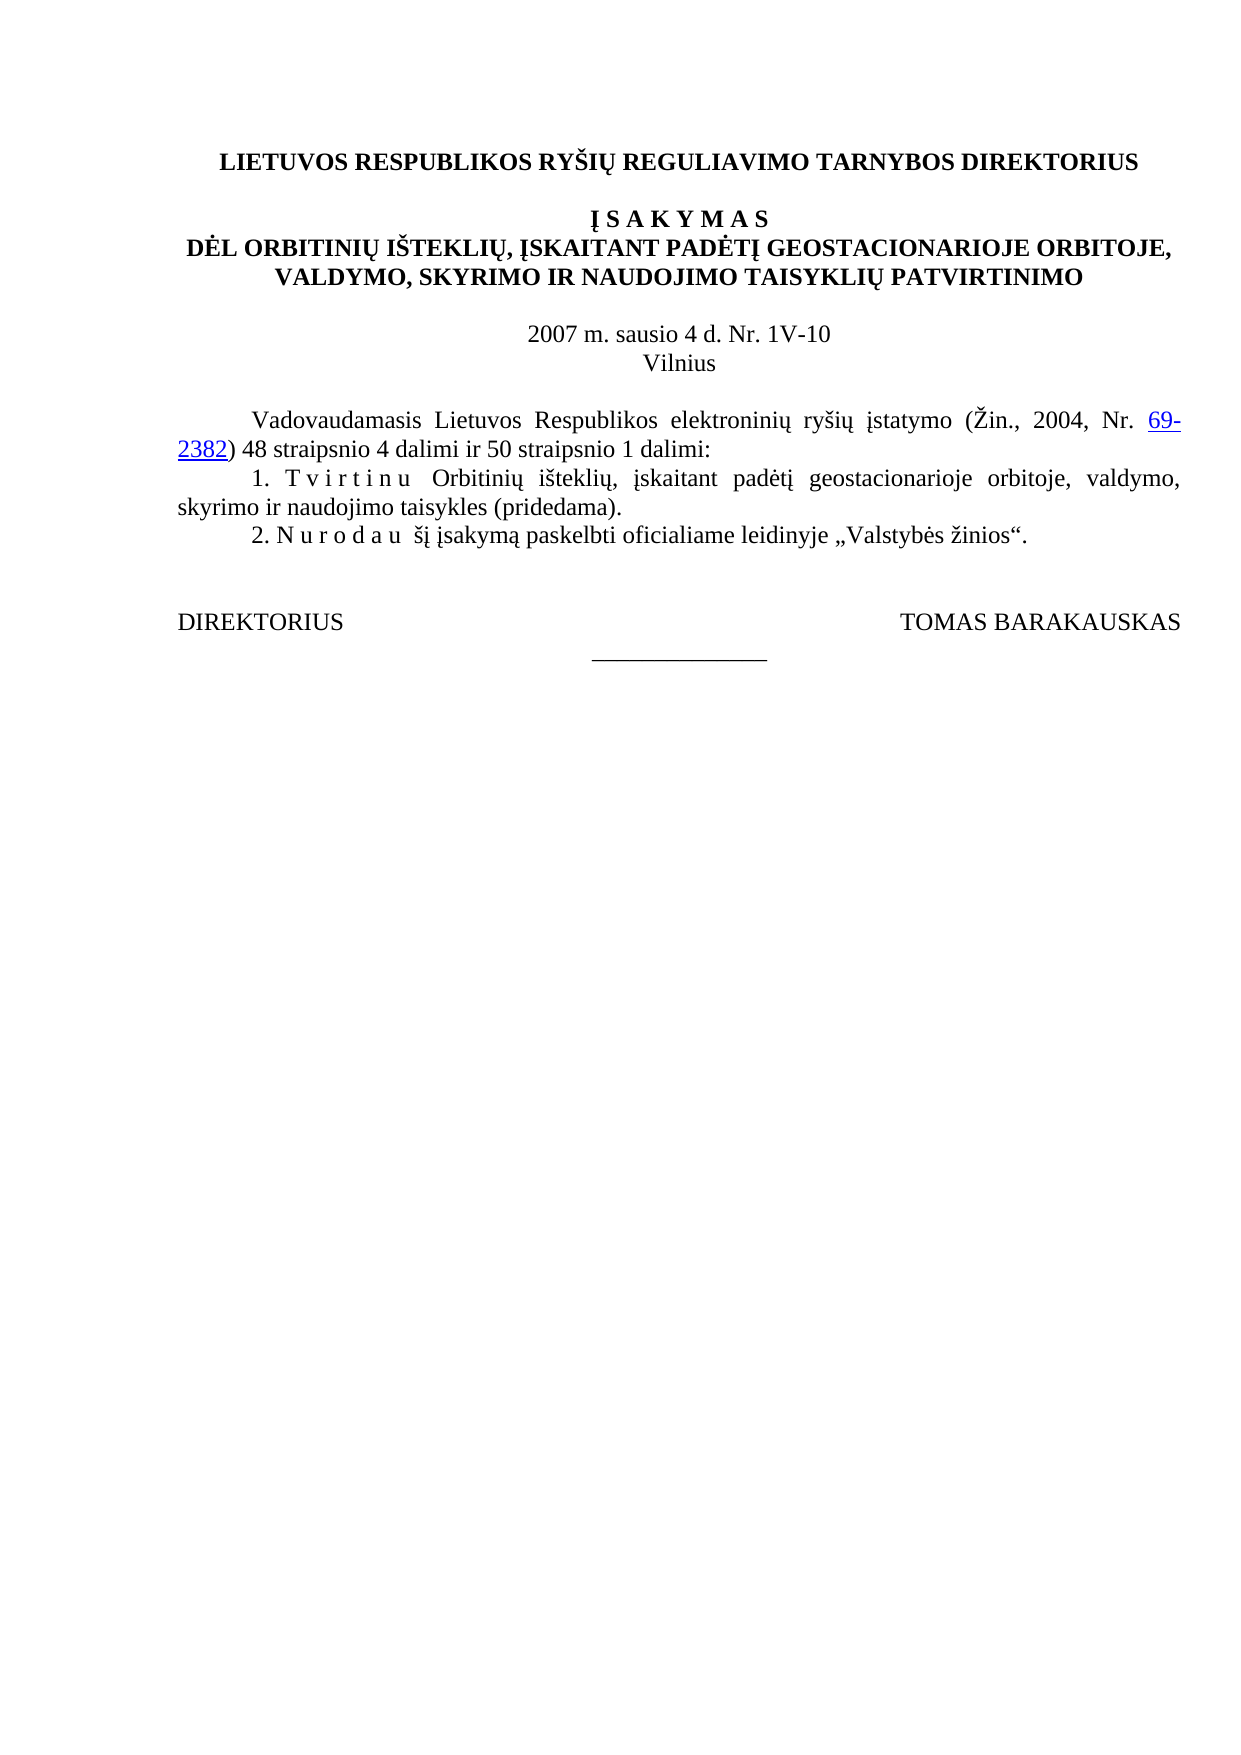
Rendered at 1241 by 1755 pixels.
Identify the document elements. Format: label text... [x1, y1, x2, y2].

text 2007 m. sausio 4 d. Nr. 1V-10 [177, 319, 1181, 348]
text Vilnius [177, 348, 1181, 377]
text 1. Tvirtinu Orbitinių išteklių, įskaitant padėtį geostacionarioje orbitoje, valdymo, skyrimo ir naudojimo taisykles (pridedama). [177, 463, 1181, 521]
text Į S A K Y M A S [177, 204, 1181, 233]
text DIREKTORIUS TOMAS BARAKAUSKAS [177, 607, 1181, 636]
text ______________ [177, 636, 1181, 664]
text LIETUVOS RESPUBLIKOS RYŠIŲ REGULIAVIMO TARNYBOS DIREKTORIUS [177, 147, 1181, 176]
text 2. Nurodau šį įsakymą paskelbti oficialiame leidinyje „Valstybės žinios“. [177, 521, 1181, 549]
text Vadovaudamasis Lietuvos Respublikos elektroninių ryšių įstatymo (Žin., 2004, Nr. 69-2382) 48 straipsnio 4 dalimi ir 50 straipsnio 1 dalimi: [177, 406, 1181, 463]
text DĖL ORBITINIŲ IŠTEKLIŲ, ĮSKAITANT PADĖTĮ GEOSTACIONARIOJE ORBITOJE, VALDYMO, SKYRIMO IR NAUDOJIMO TAISYKLIŲ PATVIRTINIMO [177, 233, 1181, 291]
